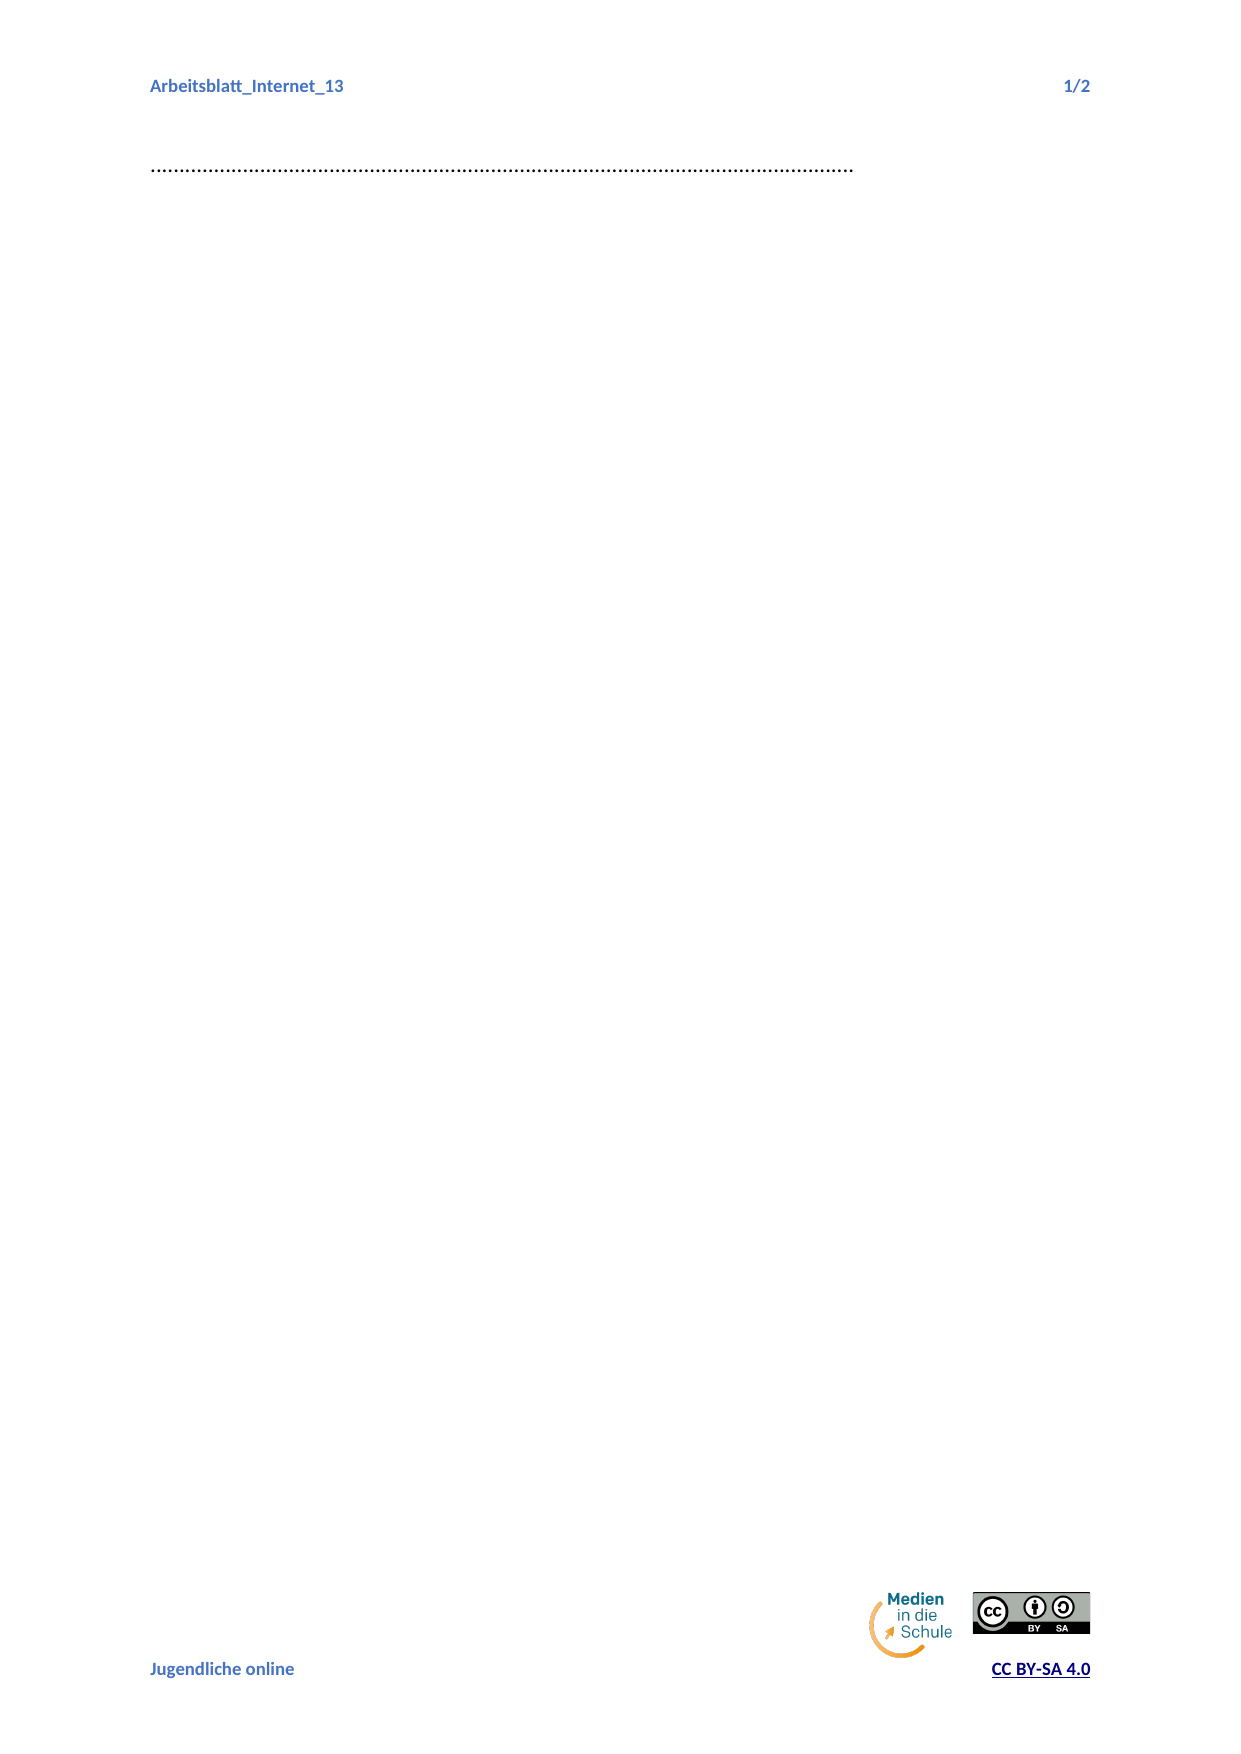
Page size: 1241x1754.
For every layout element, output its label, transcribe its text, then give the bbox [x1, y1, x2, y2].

text .......................................................................................................................... [150, 150, 1090, 178]
